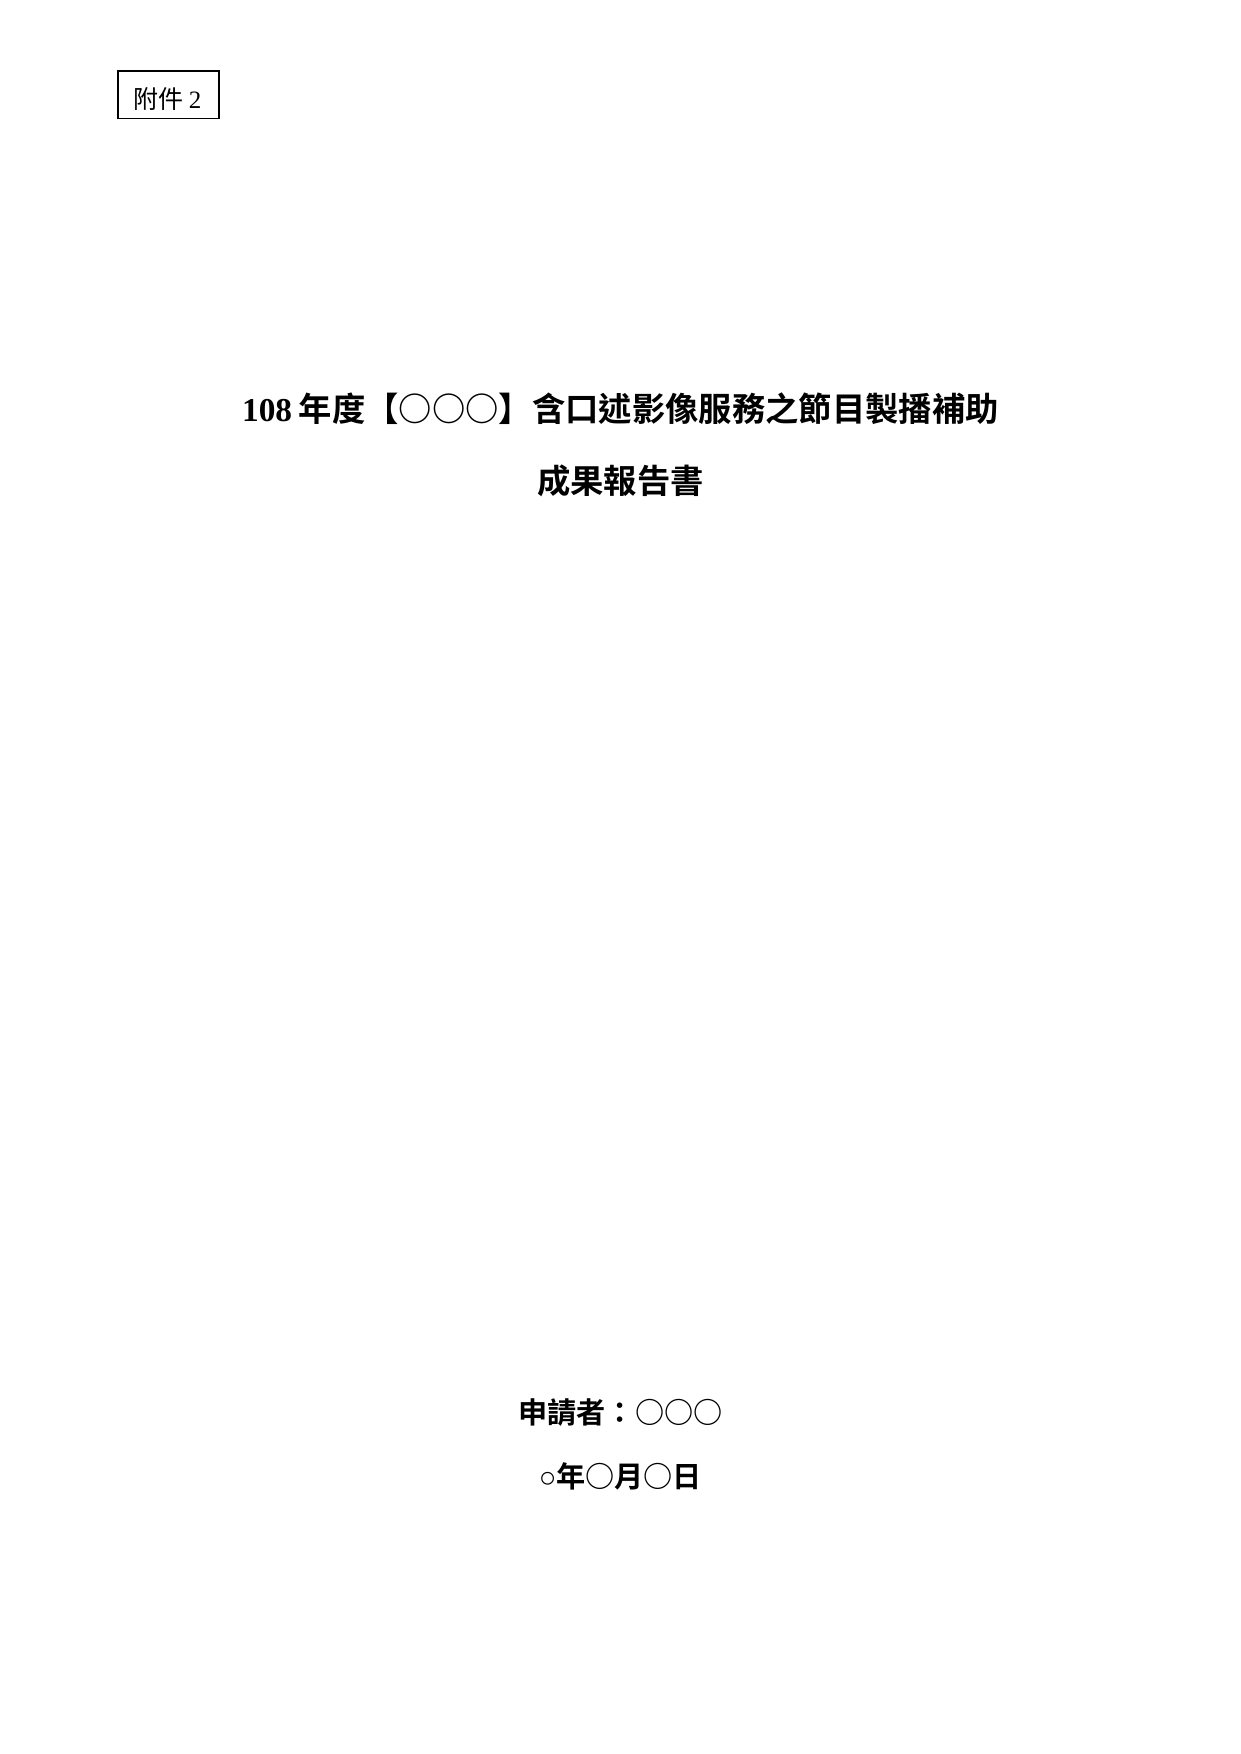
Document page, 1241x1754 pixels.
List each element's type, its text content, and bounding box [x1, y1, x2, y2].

text ○年○月○日 [118, 1453, 1122, 1496]
text 108年度【○○○】含口述影像服務之節目製播補助 [118, 383, 1122, 431]
text 申請者：○○○ [118, 1390, 1122, 1432]
text 成果報告書 [118, 455, 1122, 503]
